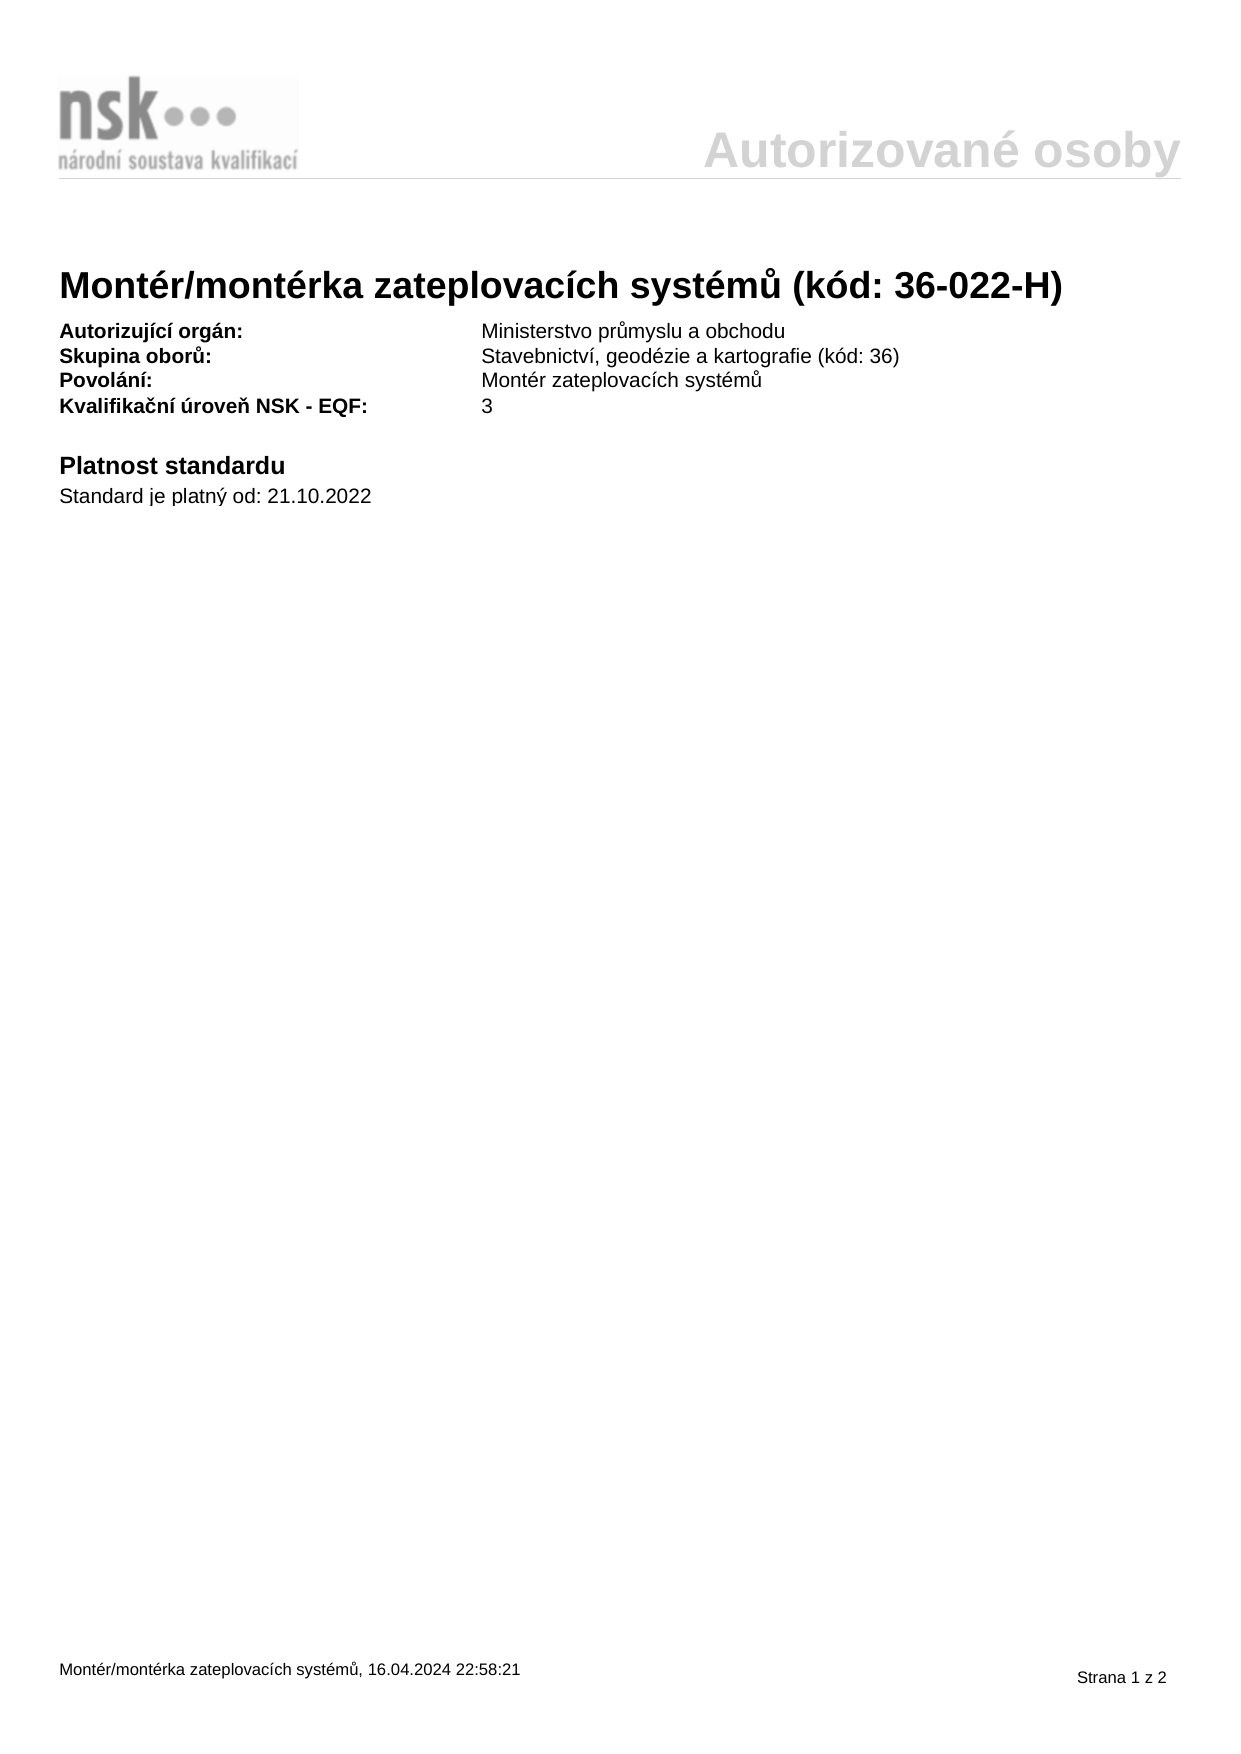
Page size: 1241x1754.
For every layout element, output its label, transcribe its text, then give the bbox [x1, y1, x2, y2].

table_cell [886, 196, 1167, 224]
table_cell [886, 418, 1167, 447]
table_cell [618, 506, 626, 806]
table_cell [59, 806, 119, 1106]
table_cell [860, 307, 886, 319]
table_cell Autorizující orgán: [59, 319, 481, 343]
table_cell [1167, 418, 1181, 447]
table_cell Kvalifikační úroveň NSK - EQF: [59, 394, 481, 417]
table_cell [59, 506, 119, 806]
table_cell [59, 307, 119, 319]
table_header Autorizované osoby [626, 59, 1181, 178]
table_cell [1167, 1384, 1181, 1659]
table_cell [618, 806, 626, 1106]
table_cell [886, 806, 1167, 1106]
table_cell [59, 196, 119, 224]
table_cell [860, 1106, 886, 1383]
table_cell [119, 1384, 481, 1659]
table_cell [481, 806, 617, 1106]
table_cell Ministerstvo průmyslu a obchodu [481, 319, 1181, 344]
table_cell [618, 1384, 626, 1659]
table_header [619, 59, 626, 172]
table_cell [481, 1384, 617, 1659]
table_cell [119, 307, 481, 319]
table_cell Montér/montérka zateplovacích systémů (kód: 36-022-H) [59, 224, 1181, 307]
table_cell [886, 1106, 1167, 1383]
table_cell [481, 1106, 617, 1383]
picture [57, 59, 619, 172]
table_cell Montér zateplovacích systémů [481, 368, 1181, 393]
table_cell 3 [481, 394, 1181, 417]
table_cell [119, 1106, 481, 1383]
table_cell Platnost standardu [59, 448, 1181, 483]
table_cell [481, 172, 617, 178]
table_cell [481, 196, 617, 224]
table_cell [860, 506, 886, 806]
table_cell [1167, 196, 1181, 224]
table_cell [119, 418, 481, 447]
table_cell [886, 506, 1167, 806]
table_cell [119, 506, 481, 806]
table_cell [1167, 307, 1181, 319]
table_cell [860, 196, 886, 224]
table_cell [59, 418, 119, 447]
table_cell [119, 196, 481, 224]
table_cell [626, 506, 860, 806]
table_cell [1167, 1660, 1181, 1696]
table_cell [626, 307, 860, 319]
table_cell [626, 418, 860, 447]
table_cell [119, 172, 481, 178]
table_cell [59, 179, 1181, 196]
table_cell [618, 196, 626, 224]
table_cell [481, 418, 617, 447]
table_cell [860, 1384, 886, 1659]
table_cell [618, 418, 626, 447]
table_cell [59, 1106, 119, 1383]
table_cell [1167, 506, 1181, 806]
table_cell [59, 1384, 119, 1659]
table_cell Standard je platný od: 21.10.2022 [59, 484, 1181, 506]
table_cell Povolání: [59, 368, 481, 392]
table_cell [626, 1106, 860, 1383]
table_cell [886, 307, 1167, 319]
table_cell [626, 1384, 860, 1659]
table_cell [626, 196, 860, 224]
table_cell [618, 307, 626, 319]
table_cell [119, 806, 481, 1106]
table_cell Stavebnictví, geodézie a kartografie (kód: 36) [481, 344, 1181, 368]
table_cell [618, 172, 626, 178]
table_cell [860, 418, 886, 447]
table_cell Strana 1 z 2 [860, 1660, 1167, 1696]
table_cell [860, 806, 886, 1106]
table_cell [886, 1384, 1167, 1659]
table_cell [59, 172, 119, 178]
table_cell [1167, 806, 1181, 1106]
table_cell [481, 506, 617, 806]
table_cell Montér/montérka zateplovacích systémů, 16.04.2024 22:58:21 [59, 1660, 860, 1696]
table_cell Skupina oborů: [59, 344, 481, 368]
table_cell [1167, 1106, 1181, 1383]
table_cell [618, 1106, 626, 1383]
table_cell [481, 307, 617, 319]
table_cell [626, 806, 860, 1106]
